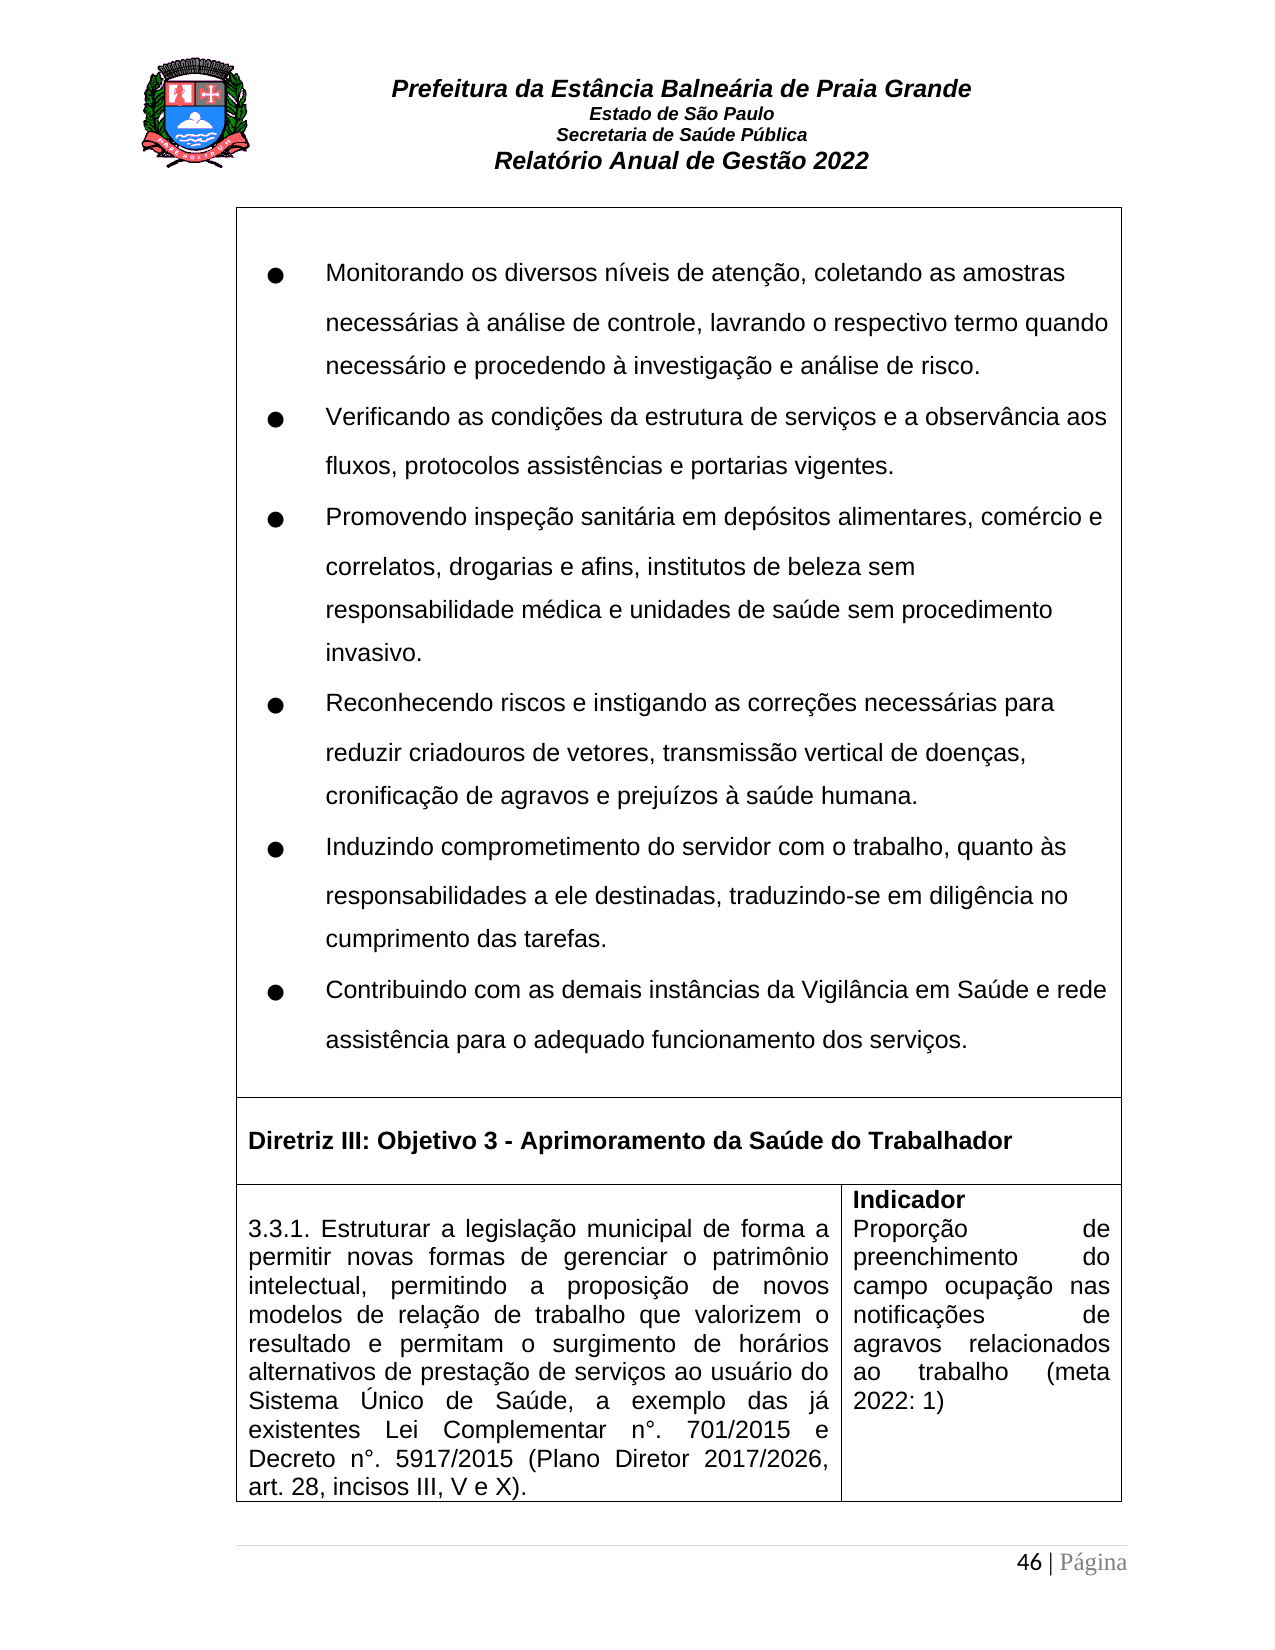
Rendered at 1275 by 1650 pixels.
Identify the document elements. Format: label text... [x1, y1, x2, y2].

picture [132, 55, 259, 172]
table_cell Indicador Proporção de preenchimento do campo ocupação nas notificações de agravos relacionados ao trabalho (meta 2022: 1) [842, 1185, 1121, 1501]
table_cell Diretriz III: Objetivo 3 - Aprimoramento da Saúde do Trabalhador [237, 1098, 1121, 1184]
table_cell Monitorando os diversos níveis de atenção, coletando as amostras necessárias à análise de controle, lavrando o respectivo termo quando necessário e procedendo à investigação e análise de risco. Verificando as condições da estrutura de serviços e a observância aos fluxos, protocolos assistências e portarias vigentes. Promovendo inspeção sanitária em depósitos alimentares, comércio e correlatos, drogarias e afins, institutos de beleza sem responsabilidade médica e unidades de saúde sem procedimento invasivo. Reconhecendo riscos e instigando as correções necessárias para reduzir criadouros de vetores, transmissão vertical de doenças, cronificação de agravos e prejuízos à saúde humana. Induzindo comprometimento do servidor com o trabalho, quanto às responsabilidades a ele destinadas, traduzindo-se em diligência no cumprimento das tarefas. Contribuindo com as demais instâncias da Vigilância em Saúde e rede assistência para o adequado funcionamento dos serviços. [237, 208, 1121, 1097]
table_cell 3.3.1. Estruturar a legislação municipal de forma a permitir novas formas de gerenciar o patrimônio intelectual, permitindo a proposição de novos modelos de relação de trabalho que valorizem o resultado e permitam o surgimento de horários alternativos de prestação de serviços ao usuário do Sistema Único de Saúde, a exemplo das já existentes Lei Complementar n°. 701/2015 e Decreto n°. 5917/2015 (Plano Diretor 2017/2026, art. 28, incisos III, V e X). [237, 1185, 841, 1501]
